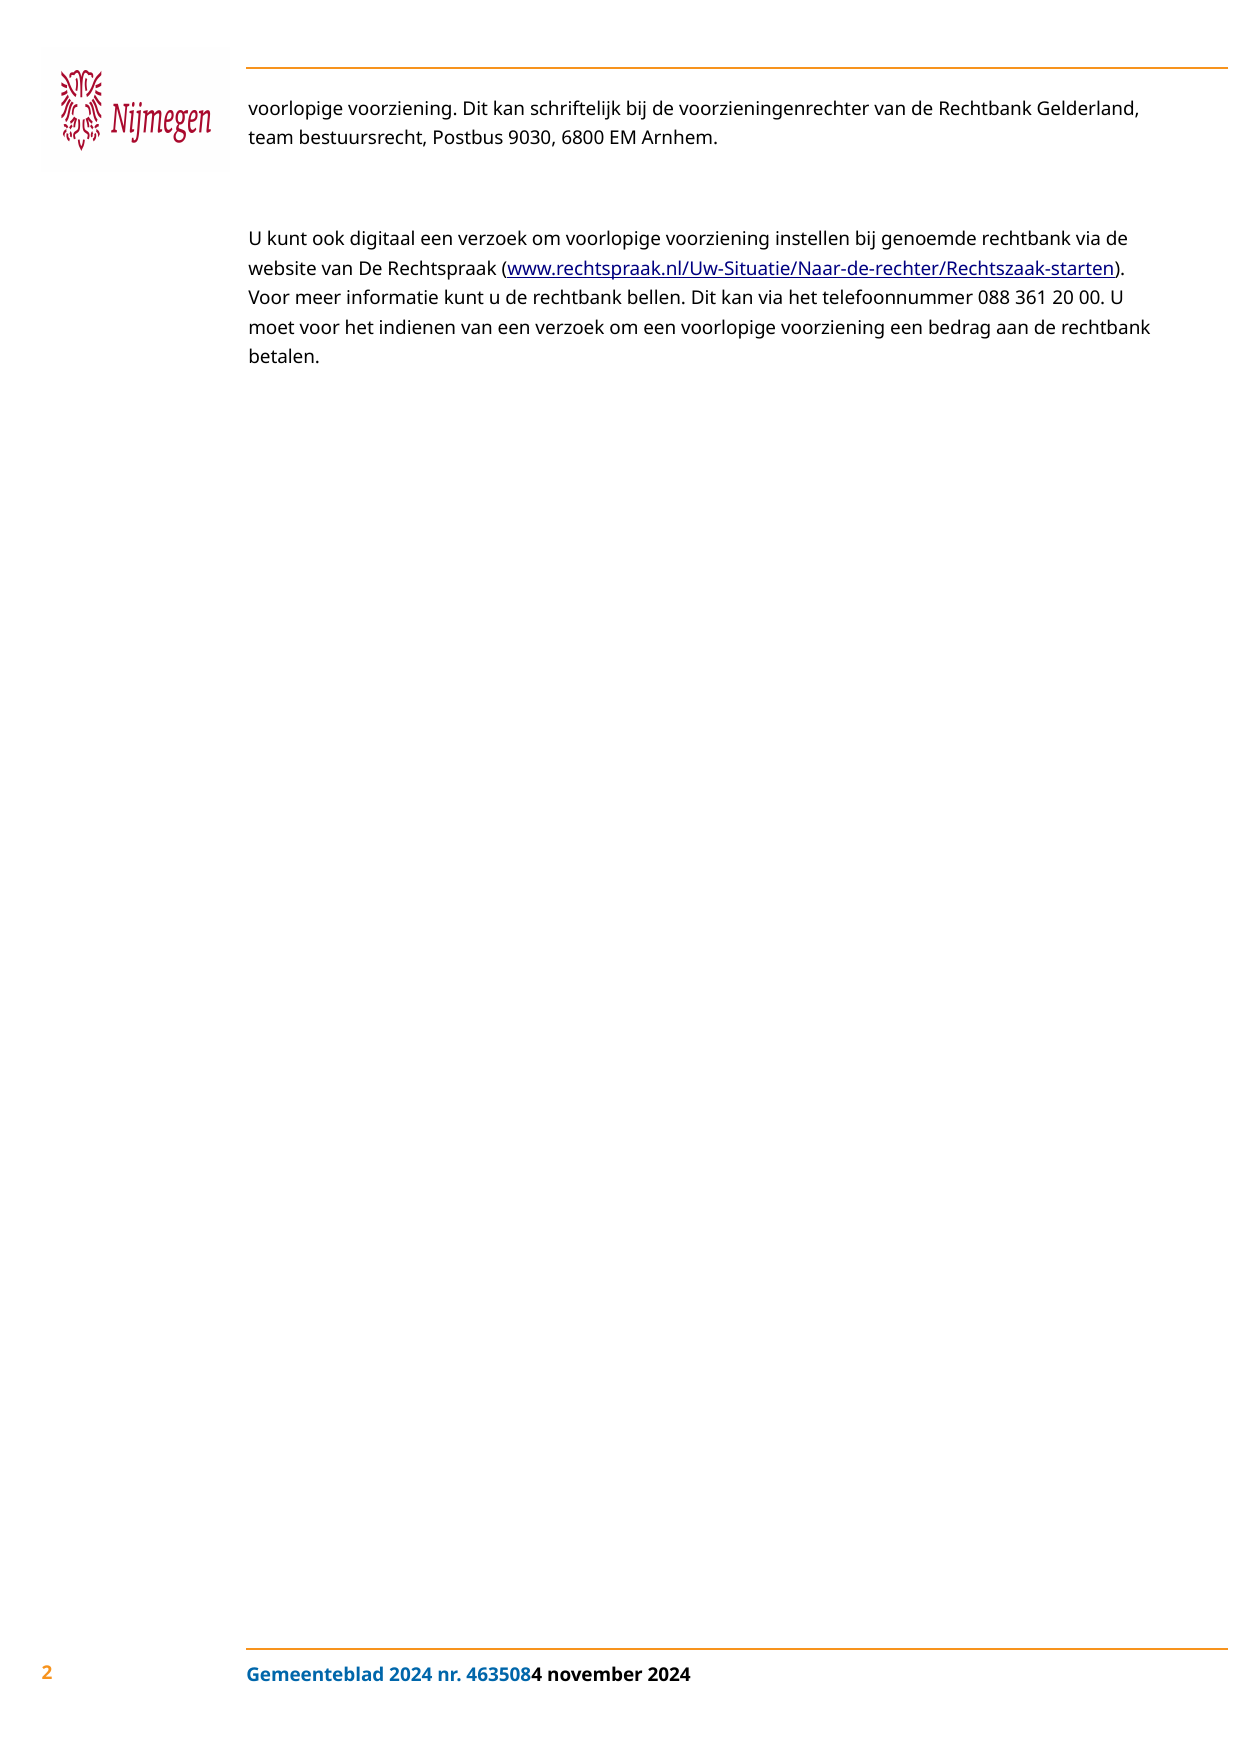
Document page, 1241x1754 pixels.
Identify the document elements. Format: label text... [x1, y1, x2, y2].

text voorlopige voorziening. Dit kan schriftelijk bij de voorzieningenrechter van de Rechtbank Gelderland, team bestuursrecht, Postbus 9030, 6800 EM Arnhem. [248, 95, 1152, 150]
picture [41, 47, 231, 172]
text U kunt ook digitaal een verzoek om voorlopige voorziening instellen bij genoemde rechtbank via de website van De Rechtspraak (www.rechtspraak.nl/Uw-Situatie/Naar-de-rechter/Rechtszaak-starten). Voor meer informatie kunt u de rechtbank bellen. Dit kan via het telefoonnummer 088 361 20 00. U moet voor het indienen van een verzoek om een voorlopige voorziening een bedrag aan de rechtbank betalen. [248, 225, 1152, 369]
